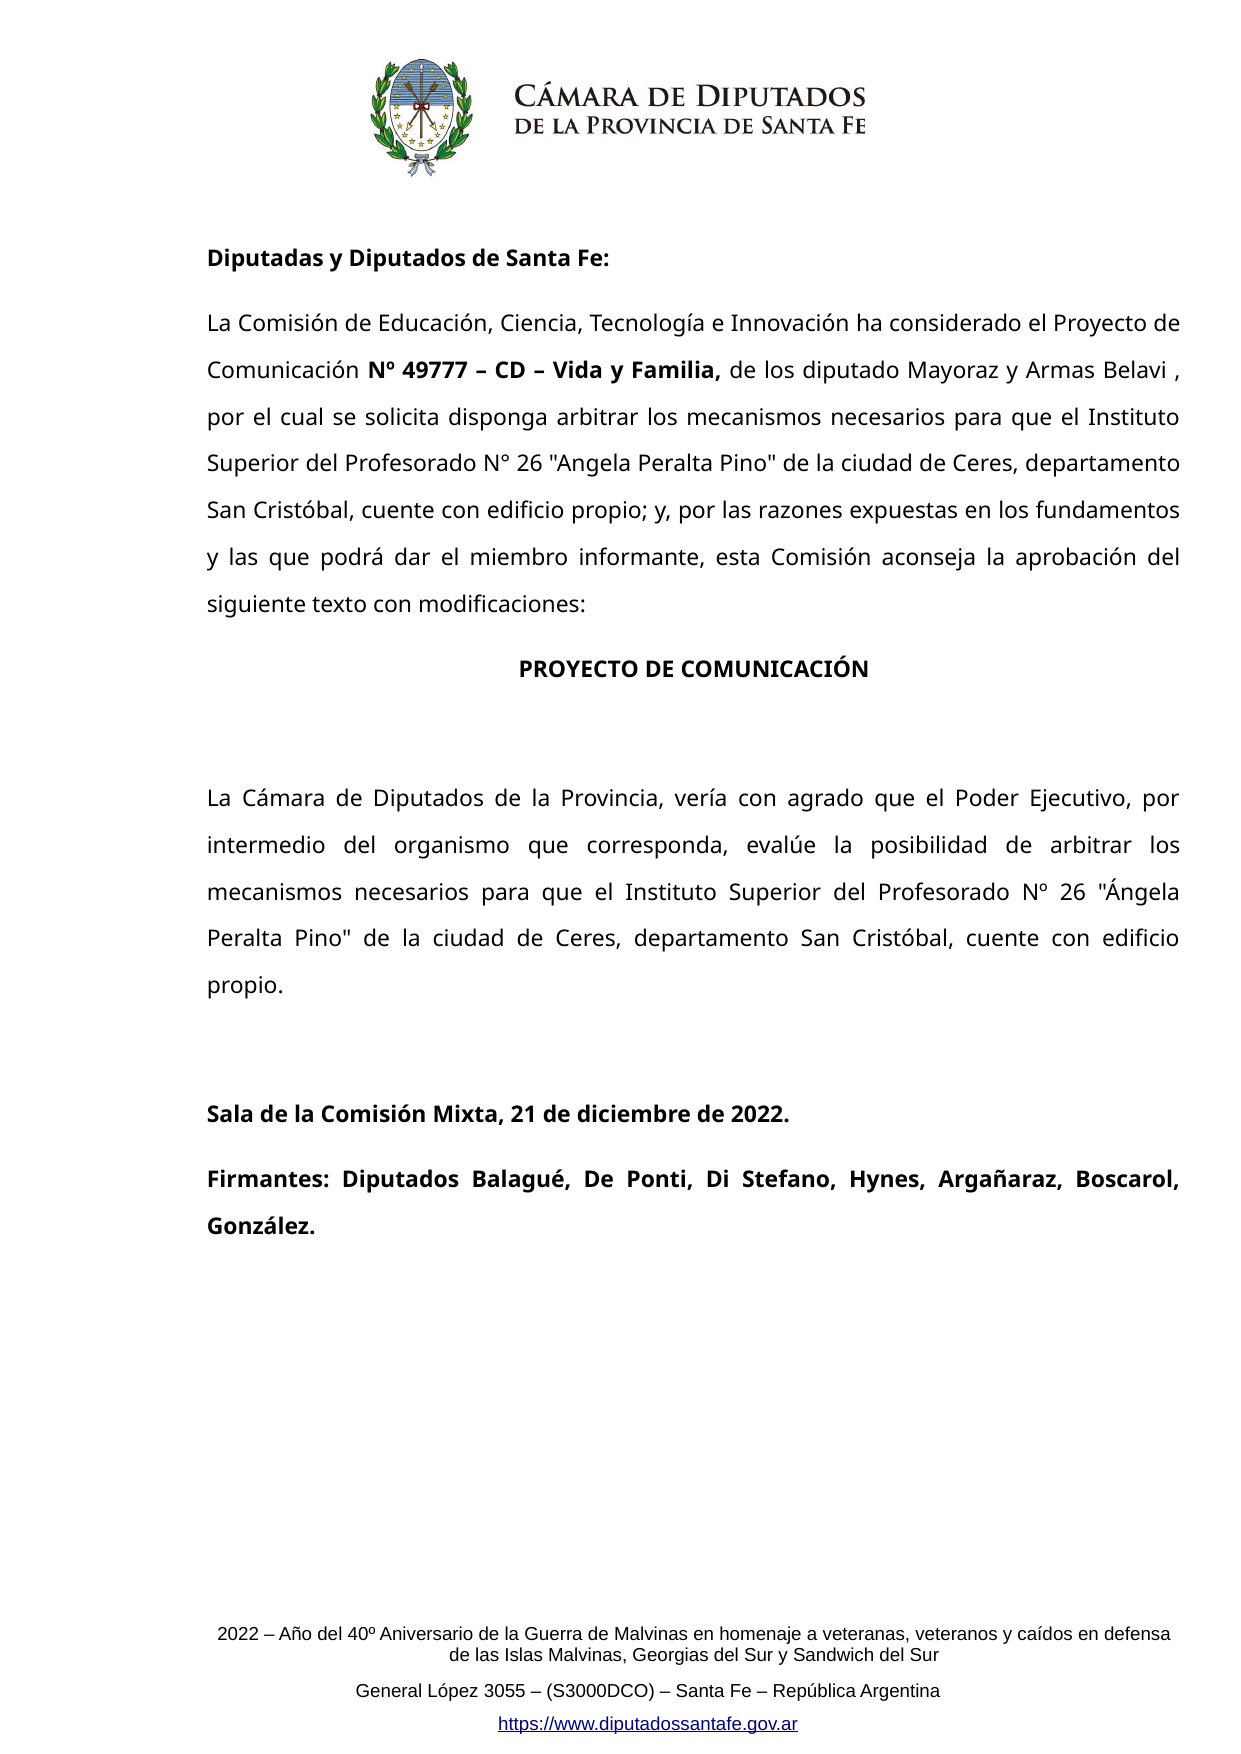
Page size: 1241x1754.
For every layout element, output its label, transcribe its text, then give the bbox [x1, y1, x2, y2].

text Firmantes: Diputados Balagué, De Ponti, Di Stefano, Hynes, Argañaraz, Boscarol, González. [207, 1163, 1181, 1241]
text Diputadas y Diputados de Santa Fe: [207, 242, 1181, 273]
text PROYECTO DE COMUNICACIÓN [207, 653, 1181, 684]
text Sala de la Comisión Mixta, 21 de diciembre de 2022. [207, 1098, 1181, 1130]
text La Comisión de Educación, Ciencia, Tecnología e Innovación ha considerado el Proyecto de Comunicación Nº 49777 – CD – Vida y Familia, de los diputado Mayoraz y Armas Belavi , por el cual se solicita disponga arbitrar los mecanismos necesarios para que el Instituto Superior del Profesorado N° 26 "Angela Peralta Pino" de la ciudad de Ceres, departamento San Cristóbal, cuente con edificio propio; y, por las razones expuestas en los fundamentos y las que podrá dar el miembro informante, esta Comisión aconseja la aprobación del siguiente texto con modificaciones: [207, 307, 1181, 619]
picture [370, 59, 866, 181]
text La Cámara de Diputados de la Provincia, vería con agrado que el Poder Ejecutivo, por intermedio del organismo que corresponda, evalúe la posibilidad de arbitrar los mecanismos necesarios para que el Instituto Superior del Profesorado Nº 26 "Ángela Peralta Pino" de la ciudad de Ceres, departamento San Cristóbal, cuente con edificio propio. [207, 782, 1181, 1001]
